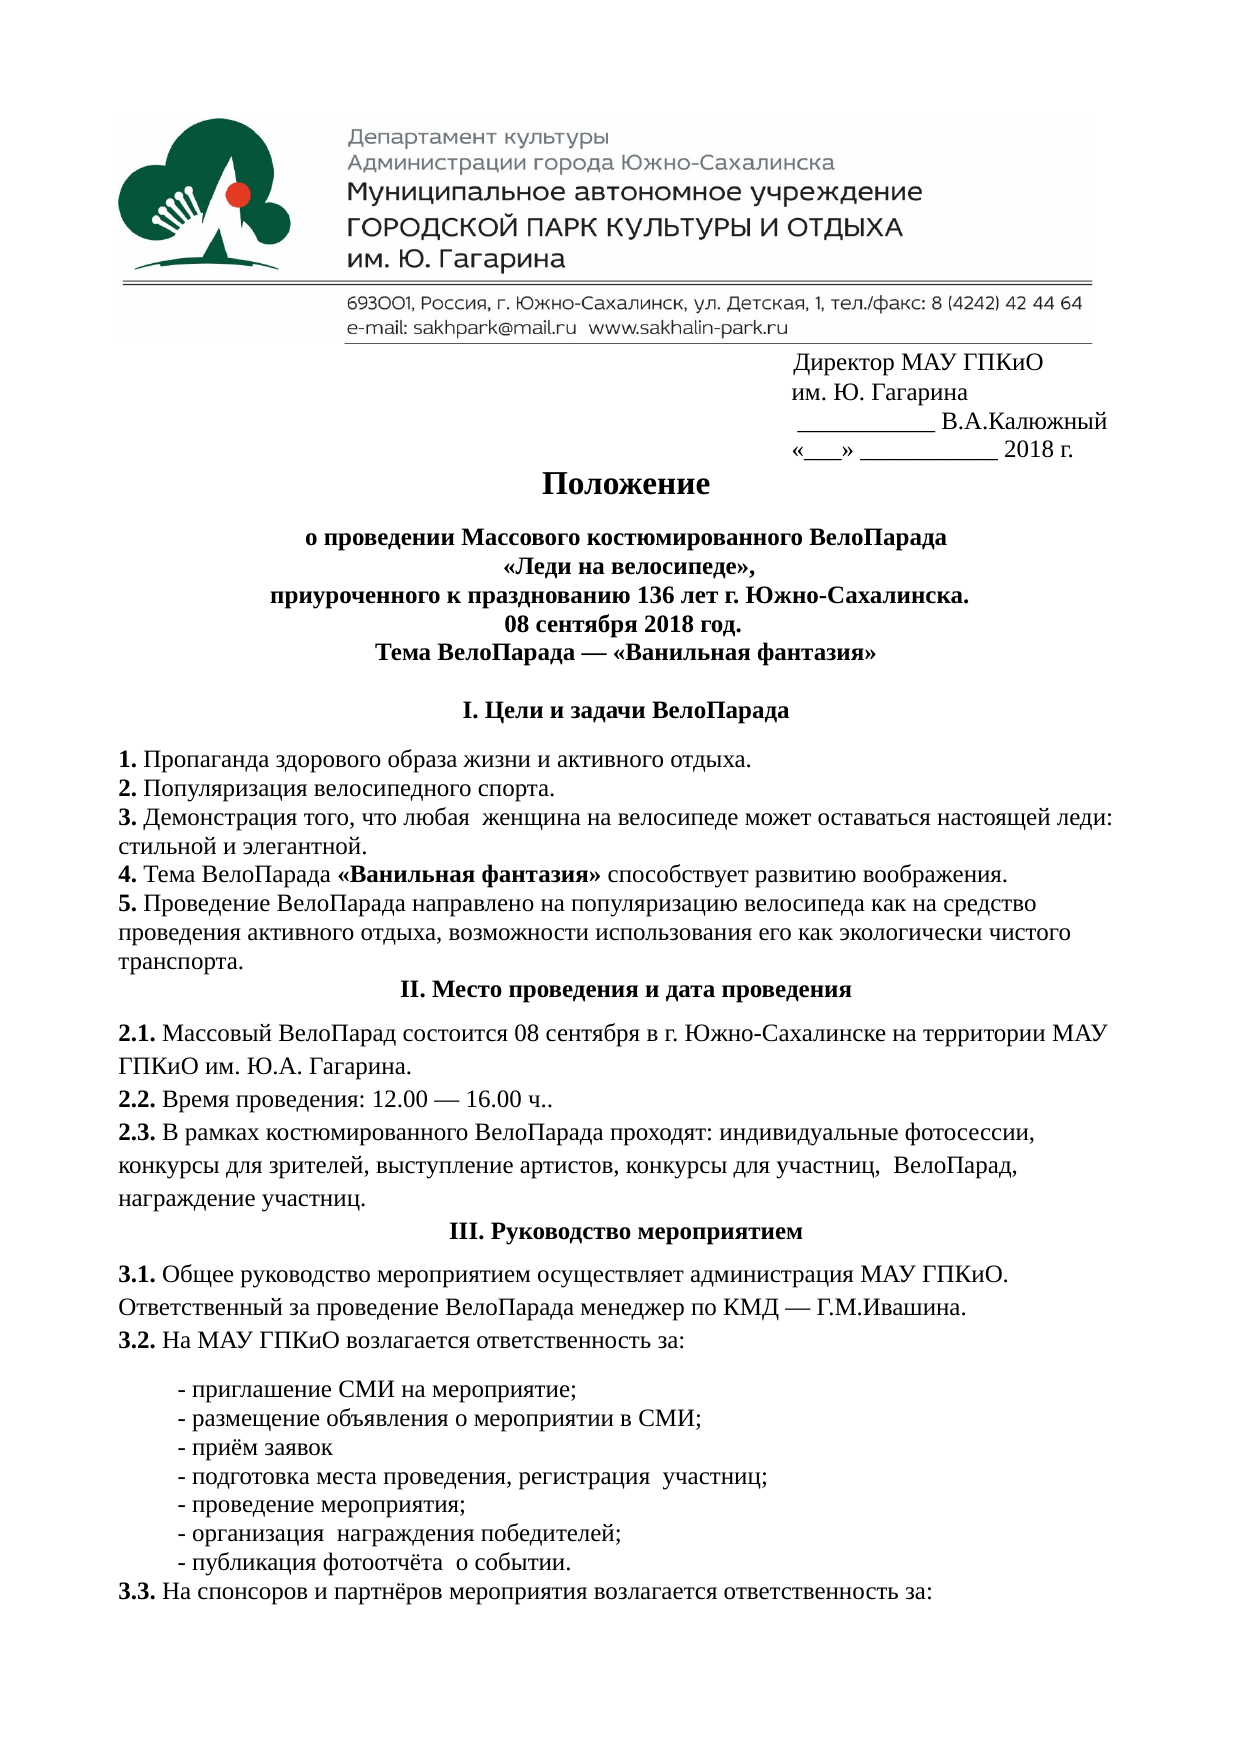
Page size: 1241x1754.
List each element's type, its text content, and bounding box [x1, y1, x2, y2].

text - приём заявок [118, 1432, 1134, 1461]
text 2.2. Время проведения: 12.00 — 16.00 ч.. [118, 1084, 1134, 1112]
text Положение [118, 463, 1134, 502]
text 2.3. В рамках костюмированного ВелоПарада проходят: индивидуальные фотосессии, конкурсы для зрителей, выступление артистов, конкурсы для участниц, ВелоПарад, награждение участниц. [118, 1117, 1134, 1212]
text ___________ В.А.Калюжный [791, 406, 1134, 434]
list 3. Демонстрация того, что любая женщина на велосипеде может оставаться настоящей леди: стильной и элегантной. [118, 802, 1134, 859]
text I. Цели и задачи ВелоПарада [118, 695, 1134, 724]
text 3.1. Общее руководство мероприятием осуществляет администрация МАУ ГПКиО. Ответственный за проведение ВелоПарада менеджер по КМД — Г.М.Ивашина. [118, 1259, 1134, 1321]
text «___» ___________ 2018 г. [791, 434, 1134, 463]
text о проведении Массового костюмированного ВелоПарада [118, 522, 1134, 551]
text приуроченного к празднованию 136 лет г. Южно-Сахалинска. [118, 580, 1134, 609]
text III. Руководство мероприятием [118, 1216, 1134, 1244]
text 3.3. На спонсоров и партнёров мероприятия возлагается ответственность за: [118, 1576, 1134, 1604]
text Директор МАУ ГПКиО [118, 118, 1134, 377]
list 4. Тема ВелоПарада «Ванильная фантазия» способствует развитию воображения. [118, 859, 1134, 888]
text «Леди на велосипеде», [118, 551, 1134, 580]
text 5. Проведение ВелоПарада направлено на популяризацию велосипеда как на средство проведения активного отдыха, возможности использования его как экологически чистого транспорта. [118, 888, 1134, 974]
text II. Место проведения и дата проведения [118, 974, 1134, 1003]
text - подготовка места проведения, регистрация участниц; [118, 1461, 1134, 1489]
text - размещение объявления о мероприятии в СМИ; [118, 1403, 1134, 1432]
text - организация награждения победителей; [118, 1518, 1134, 1547]
text - приглашение СМИ на мероприятие; [118, 1374, 1134, 1403]
text - проведение мероприятия; [118, 1489, 1134, 1518]
list 2. Популяризация велосипедного спорта. [118, 773, 1134, 802]
text Тема ВелоПарада — «Ванильная фантазия» [118, 637, 1134, 666]
text им. Ю. Гагарина [744, 377, 1134, 406]
picture [118, 118, 1093, 344]
text 08 сентября 2018 год. [118, 609, 1134, 637]
text 3.2. На МАУ ГПКиО возлагается ответственность за: [118, 1325, 1134, 1354]
text 2.1. Массовый ВелоПарад состоится 08 сентября в г. Южно-Сахалинске на территории МАУ ГПКиО им. Ю.А. Гагарина. [118, 1018, 1134, 1079]
list 1. Пропаганда здорового образа жизни и активного отдыха. [118, 744, 1134, 773]
text - публикация фотоотчёта о событии. [118, 1547, 1134, 1576]
